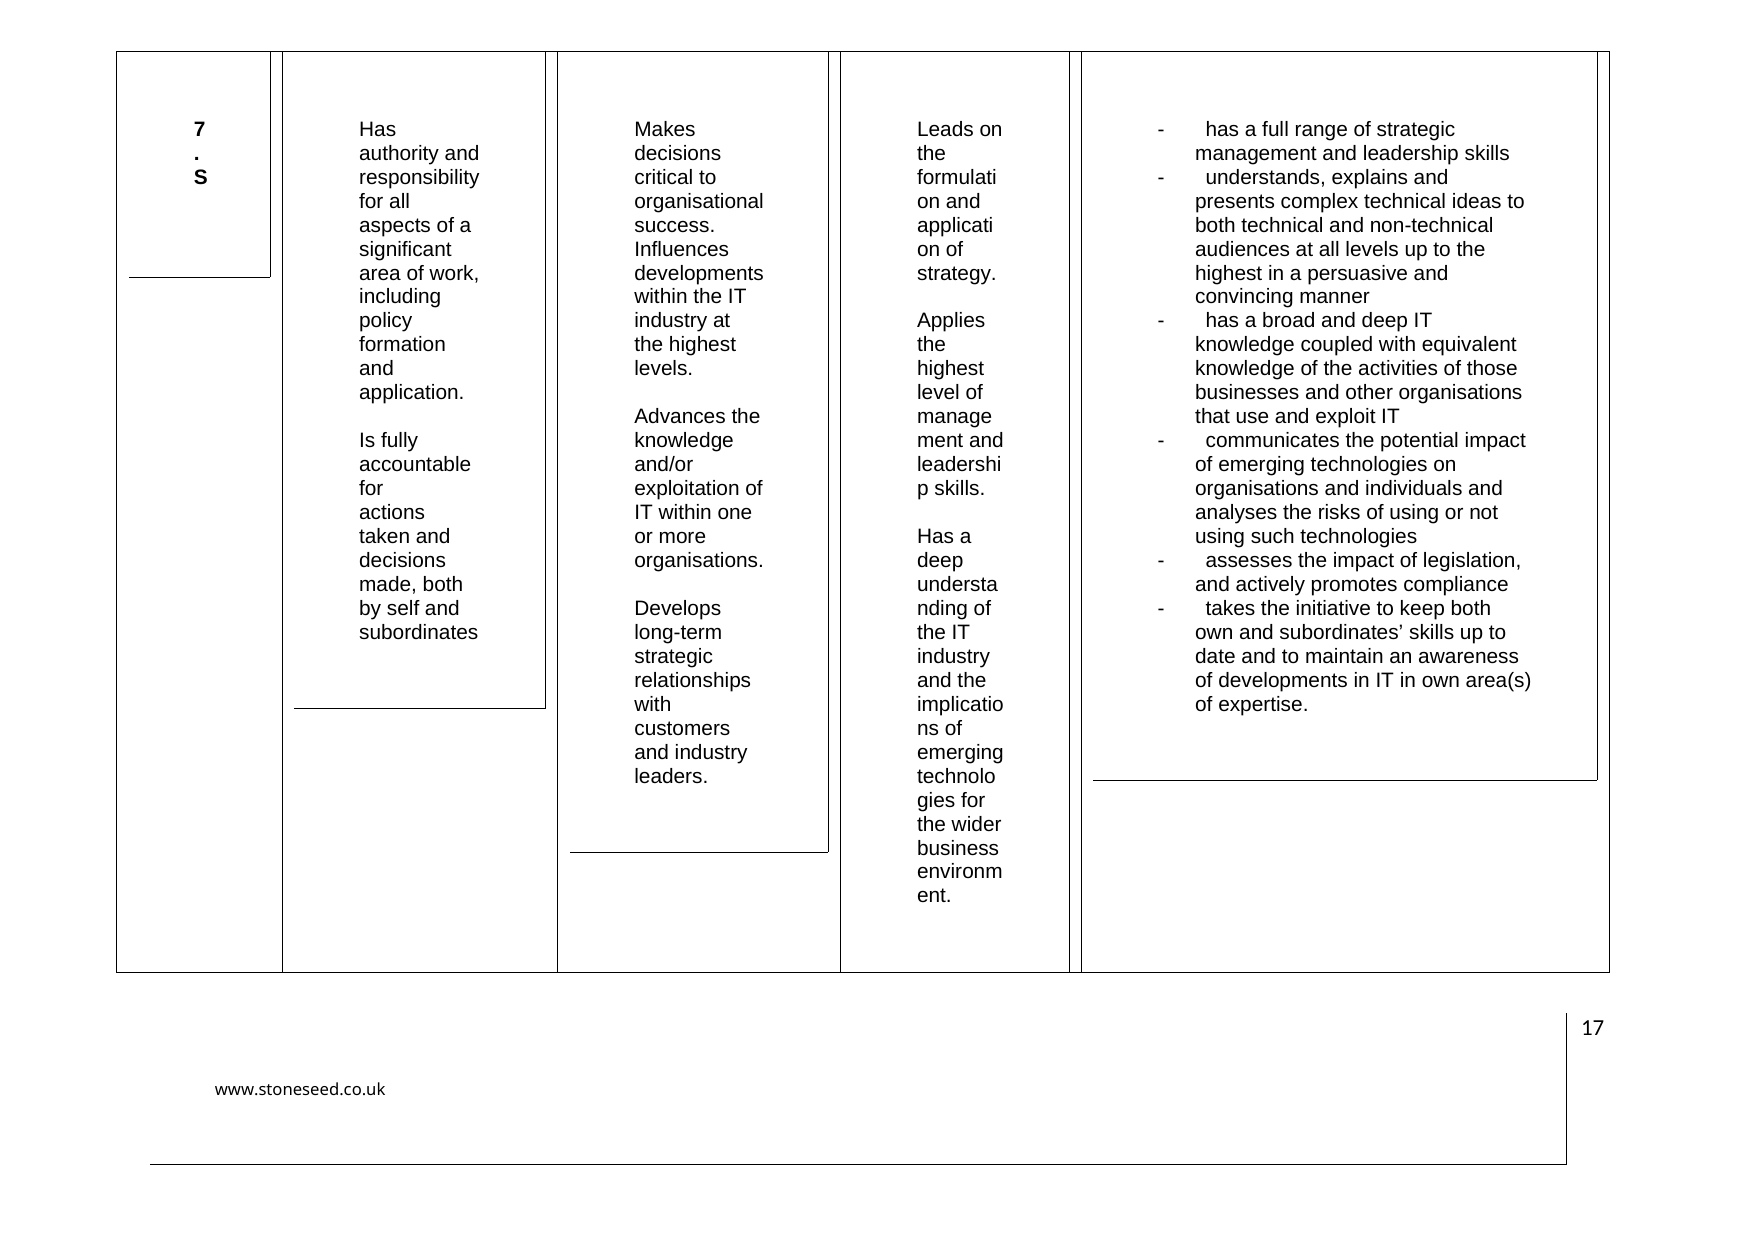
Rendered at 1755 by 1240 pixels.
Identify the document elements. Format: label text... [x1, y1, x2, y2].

table_header Set Strategy and inspire [117, 52, 282, 972]
table_header Has authority and responsibility for all aspects of a significant area of work, including policy formation and application. Is fully accountable for actions taken and decisions made, both by self and subordinates [283, 52, 557, 972]
table_header Makes decisions critical to organisational success. Influences developments within the IT industry at the highest levels. Advances the knowledge and/or exploitation of IT within one or more organisations. Develops long-term strategic relationships with customers and industry leaders. [558, 52, 840, 972]
table_header Leads on the formulation and application of strategy. Applies the highest level of management and leadership skills. Has a deep understanding of the IT industry and the implications of emerging technologies for the wider business environment. [841, 52, 1069, 972]
table_header has a full range of strategic management and leadership skills understands, explains and presents complex technical ideas to both technical and non-technical audiences at all levels up to the highest in a persuasive and convincing manner has a broad and deep IT knowledge coupled with equivalent knowledge of the activities of those businesses and other organisations that use and exploit IT communicates the potential impact of emerging technologies on organisations and individuals and analyses the risks of using or not using such technologies assesses the impact of legislation, and actively promotes compliance takes the initiative to keep both own and subordinates’ skills up to date and to maintain an awareness of developments in IT in own area(s) of expertise. [1082, 52, 1609, 972]
table_header [1070, 52, 1081, 972]
